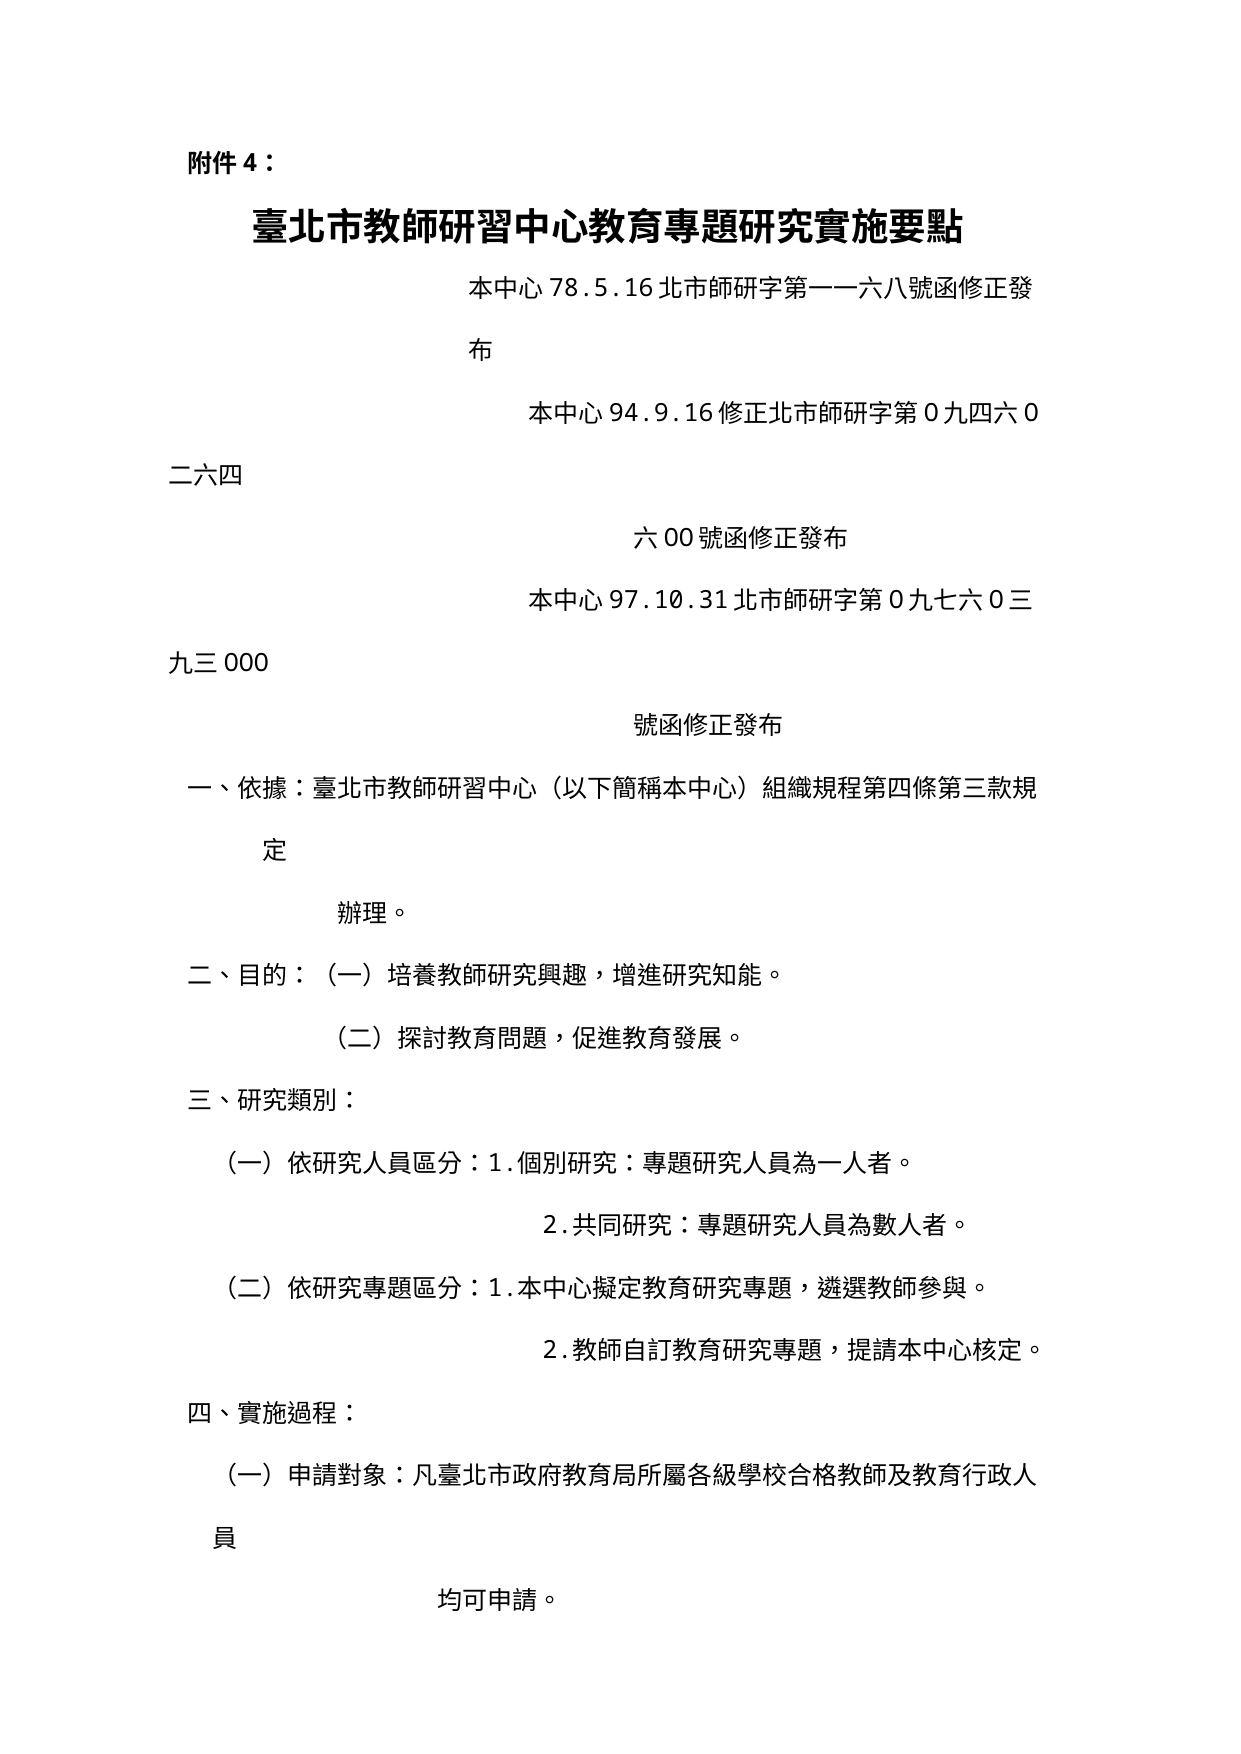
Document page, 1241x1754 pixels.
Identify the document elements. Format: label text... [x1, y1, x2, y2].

text 一、依據：臺北市教師研習中心（以下簡稱本中心）組織規程第四條第三款規定 [187, 744, 1053, 869]
text （一）依研究人員區分：1.個別研究：專題研究人員為一人者。 [212, 1119, 1053, 1182]
text 臺北市教師研習中心教育專題研究實施要點 本中心78.5.16北市師研字第一一六八號函修正發布 [206, 182, 1053, 369]
text 辦理。 [187, 869, 1053, 932]
text 三、研究類別： [187, 1057, 1053, 1119]
text 號函修正發布 [168, 682, 1053, 744]
text 2.共同研究：專題研究人員為數人者。 [212, 1182, 1053, 1244]
text （二）探討教育問題，促進教育發展。 [187, 994, 1053, 1057]
text 均可申請。 [212, 1557, 1053, 1619]
text 本中心97.10.31北市師研字第O九七六O三九三OOO [168, 557, 1053, 682]
text 六OO號函修正發布 [168, 494, 1053, 557]
text （一）申請對象：凡臺北市政府教育局所屬各級學校合格教師及教育行政人員 [212, 1432, 1053, 1557]
text 本中心94.9.16修正北市師研字第O九四六O二六四 [168, 369, 1053, 494]
text 2.教師自訂教育研究專題，提請本中心核定。 [212, 1307, 1053, 1369]
text 二、目的：（一）培養教師研究興趣，增進研究知能。 [187, 932, 1053, 994]
text 四、實施過程： [187, 1369, 1053, 1432]
text 附件4： [187, 119, 1053, 182]
text （二）依研究專題區分：1.本中心擬定教育研究專題，遴選教師參與。 [212, 1244, 1053, 1307]
